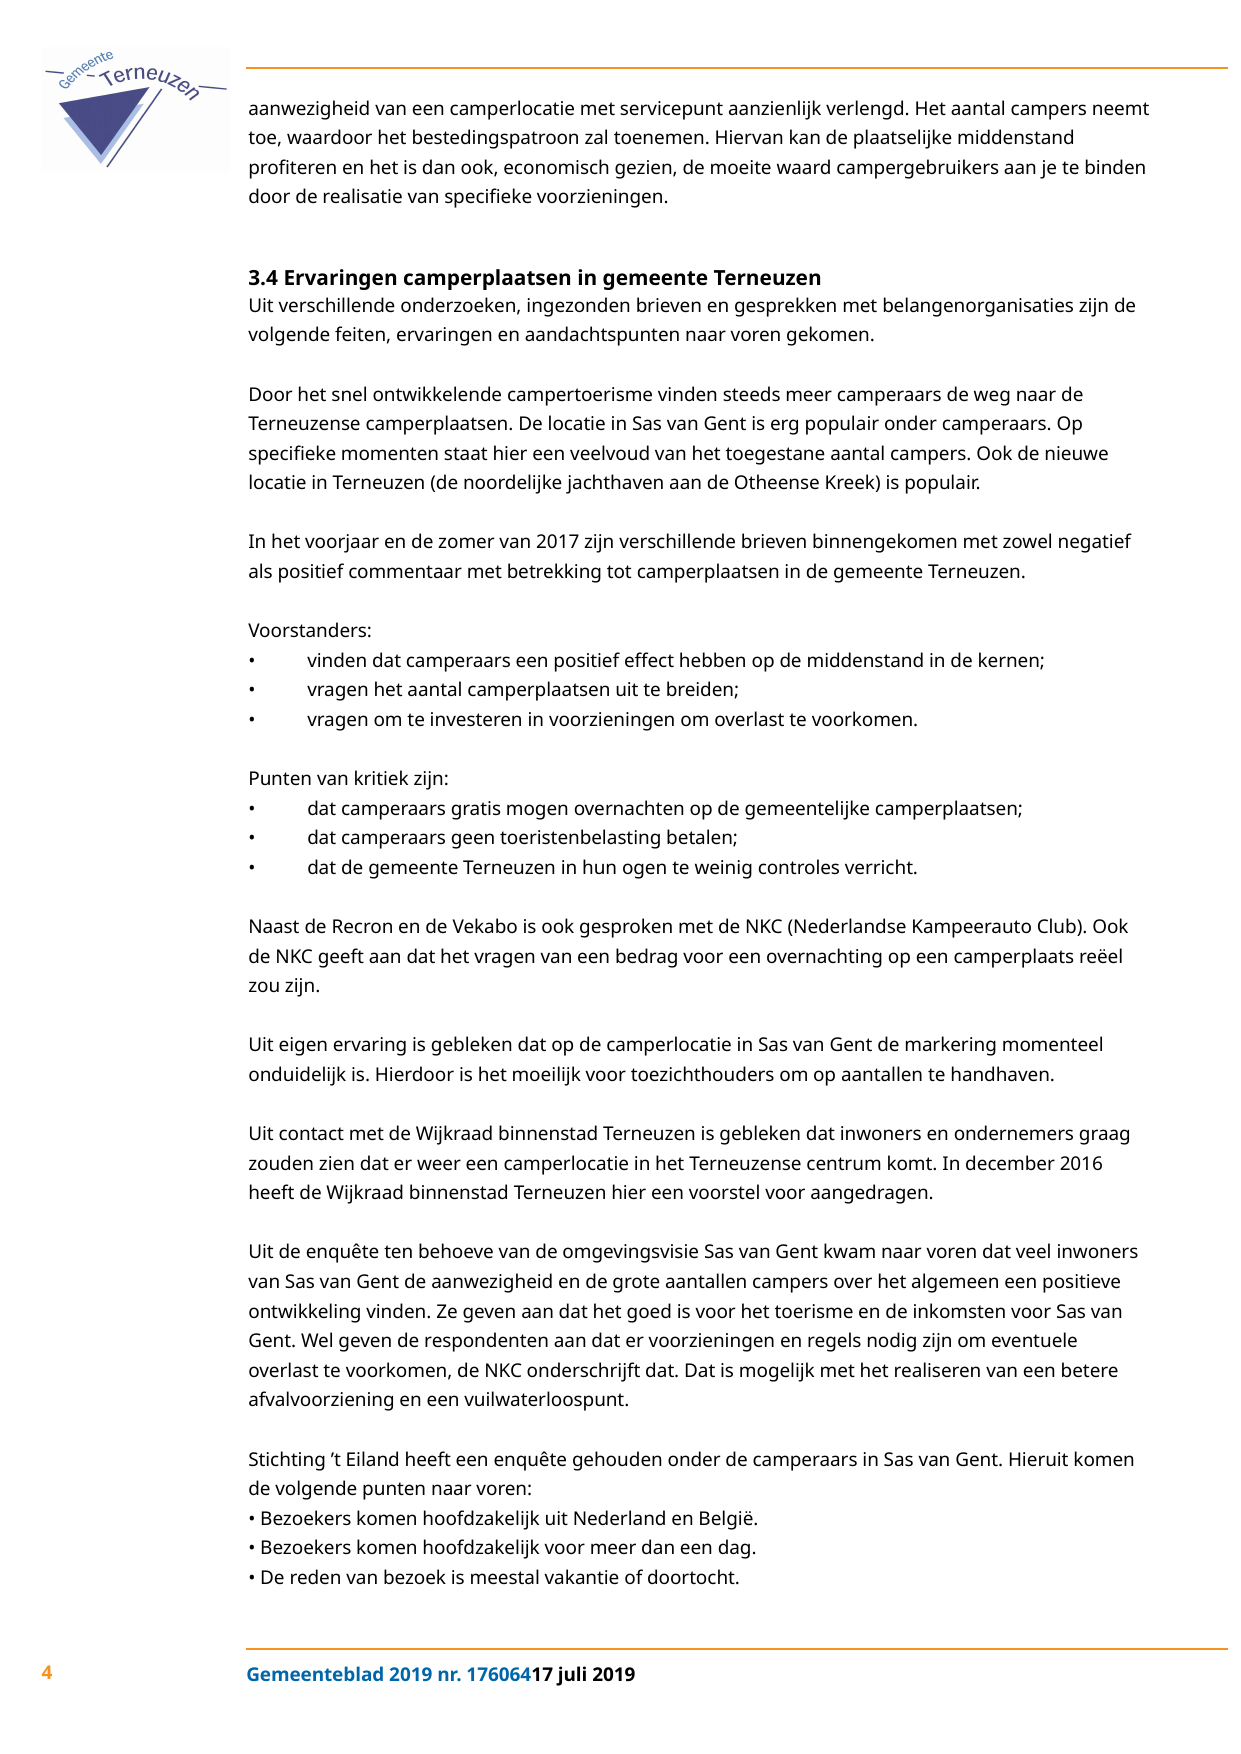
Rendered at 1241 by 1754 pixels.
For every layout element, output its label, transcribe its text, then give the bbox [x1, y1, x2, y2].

text 3.4 Ervaringen camperplaatsen in gemeente Terneuzen [248, 263, 1152, 292]
list dat camperaars geen toeristenbelasting betalen; [248, 824, 1152, 850]
text Voorstanders: [248, 617, 1152, 643]
text Stichting ’t Eiland heeft een enquête gehouden onder de camperaars in Sas van Gent. Hieruit komen de volgende punten naar voren: [248, 1446, 1152, 1501]
text Door het snel ontwikkelende campertoerisme vinden steeds meer camperaars de weg naar de Terneuzense camperplaatsen. De locatie in Sas van Gent is erg populair onder camperaars. Op specifieke momenten staat hier een veelvoud van het toegestane aantal campers. Ook de nieuwe locatie in Terneuzen (de noordelijke jachthaven aan de Otheense Kreek) is populair. [248, 381, 1152, 495]
text Uit verschillende onderzoeken, ingezonden brieven en gesprekken met belangenorganisaties zijn de volgende feiten, ervaringen en aandachtspunten naar voren gekomen. [248, 292, 1152, 347]
list dat de gemeente Terneuzen in hun ogen te weinig controles verricht. [248, 854, 1152, 880]
list vinden dat camperaars een positief effect hebben op de middenstand in de kernen; [248, 647, 1152, 673]
picture [41, 47, 231, 172]
text In het voorjaar en de zomer van 2017 zijn verschillende brieven binnengekomen met zowel negatief als positief commentaar met betrekking tot camperplaatsen in de gemeente Terneuzen. [248, 529, 1152, 584]
text • Bezoekers komen hoofdzakelijk voor meer dan een dag. [248, 1534, 1152, 1560]
text aanwezigheid van een camperlocatie met servicepunt aanzienlijk verlengd. Het aantal campers neemt toe, waardoor het bestedingspatroon zal toenemen. Hiervan kan de plaatselijke middenstand profiteren en het is dan ook, economisch gezien, de moeite waard campergebruikers aan je te binden door de realisatie van specifieke voorzieningen. [248, 95, 1152, 209]
text Punten van kritiek zijn: [248, 765, 1152, 791]
list vragen om te investeren in voorzieningen om overlast te voorkomen. [248, 706, 1152, 732]
text • De reden van bezoek is meestal vakantie of doortocht. [248, 1564, 1152, 1590]
list dat camperaars gratis mogen overnachten op de gemeentelijke camperplaatsen; [248, 795, 1152, 821]
text Uit de enquête ten behoeve van de omgevingsvisie Sas van Gent kwam naar voren dat veel inwoners van Sas van Gent de aanwezigheid en de grote aantallen campers over het algemeen een positieve ontwikkeling vinden. Ze geven aan dat het goed is voor het toerisme en de inkomsten voor Sas van Gent. Wel geven de respondenten aan dat er voorzieningen en regels nodig zijn om eventuele overlast te voorkomen, de NKC onderschrijft dat. Dat is mogelijk met het realiseren van een betere afvalvoorziening en een vuilwaterloospunt. [248, 1239, 1152, 1412]
list vragen het aantal camperplaatsen uit te breiden; [248, 677, 1152, 702]
text Uit eigen ervaring is gebleken dat op de camperlocatie in Sas van Gent de markering momenteel onduidelijk is. Hierdoor is het moeilijk voor toezichthouders om op aantallen te handhaven. [248, 1032, 1152, 1087]
text Uit contact met de Wijkraad binnenstad Terneuzen is gebleken dat inwoners en ondernemers graag zouden zien dat er weer een camperlocatie in het Terneuzense centrum komt. In december 2016 heeft de Wijkraad binnenstad Terneuzen hier een voorstel voor aangedragen. [248, 1120, 1152, 1205]
text • Bezoekers komen hoofdzakelijk uit Nederland en België. [248, 1505, 1152, 1531]
text Naast de Recron en de Vekabo is ook gesproken met de NKC (Nederlandse Kampeerauto Club). Ook de NKC geeft aan dat het vragen van een bedrag voor een overnachting op een camperplaats reëel zou zijn. [248, 913, 1152, 998]
